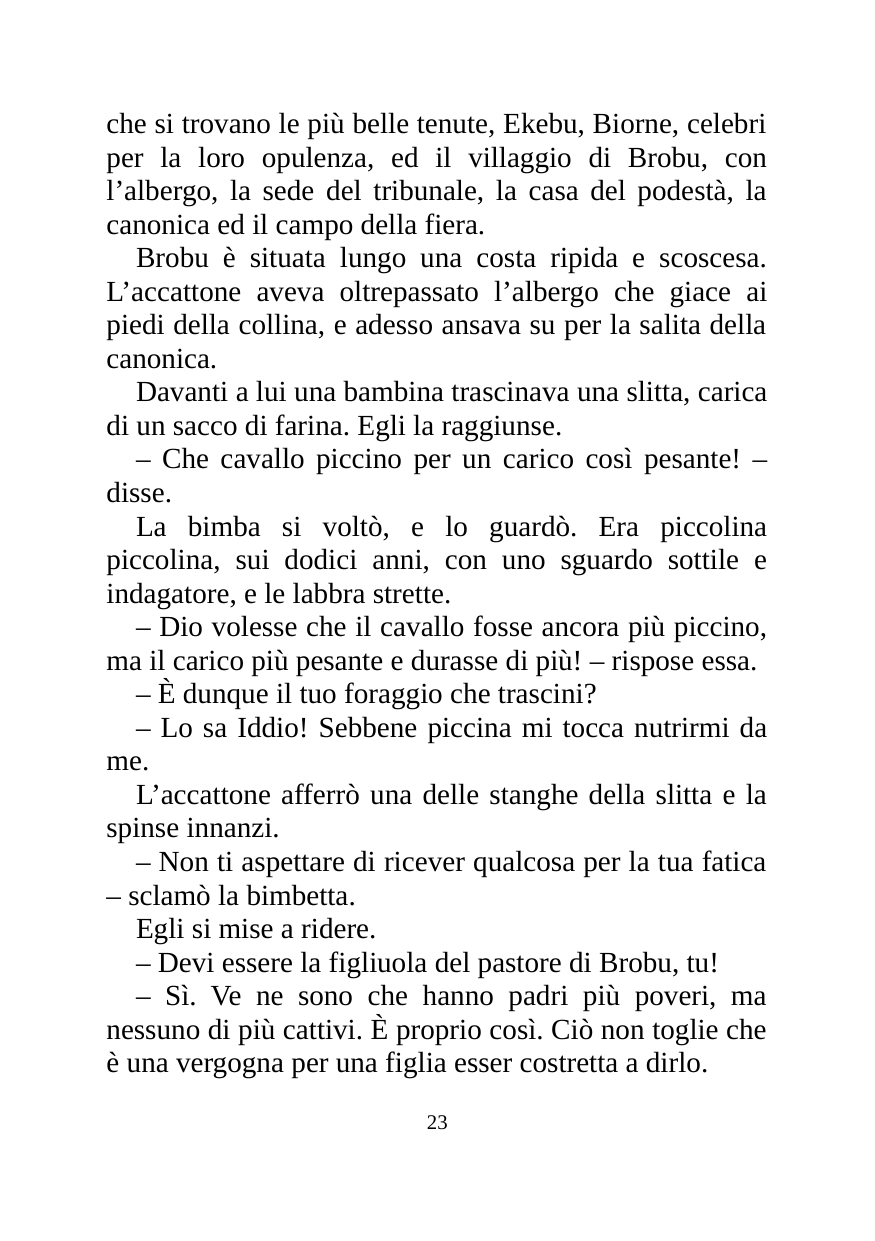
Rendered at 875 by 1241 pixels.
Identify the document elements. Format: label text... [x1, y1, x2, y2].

text – È dunque il tuo foraggio che trascini? [106, 676, 768, 710]
text che si trovano le più belle tenute, Ekebu, Biorne, celebri per la loro opulenza, ed il villaggio di Brobu, con l’albergo, la sede del tribunale, la casa del podestà, la canonica ed il campo della fiera. [106, 106, 768, 240]
text – Lo sa Iddio! Sebbene piccina mi tocca nutrirmi da me. [106, 710, 768, 777]
text L’accattone afferrò una delle stanghe della slitta e la spinse innanzi. [106, 777, 768, 844]
text Davanti a lui una bambina trascinava una slitta, carica di un sacco di farina. Egli la raggiunse. [106, 374, 768, 442]
text – Non ti aspettare di ricever qualcosa per la tua fatica – sclamò la bimbetta. [106, 844, 768, 911]
text Egli si mise a ridere. [106, 911, 768, 945]
text – Devi essere la figliuola del pastore di Brobu, tu! [106, 945, 768, 978]
text – Sì. Ve ne sono che hanno padri più poveri, ma nessuno di più cattivi. È proprio così. Ciò non toglie che è una vergogna per una figlia esser costretta a dirlo. [106, 978, 768, 1079]
text – Che cavallo piccino per un carico così pesante! – disse. [106, 442, 768, 509]
text La bimba si voltò, e lo guardò. Era piccolina piccolina, sui dodici anni, con uno sguardo sottile e indagatore, e le labbra strette. [106, 509, 768, 609]
text – Dio volesse che il cavallo fosse ancora più piccino, ma il carico più pesante e durasse di più! – rispose essa. [106, 609, 768, 676]
text Brobu è situata lungo una costa ripida e scoscesa. L’accattone aveva oltrepassato l’albergo che giace ai piedi della collina, e adesso ansava su per la salita della canonica. [106, 240, 768, 374]
